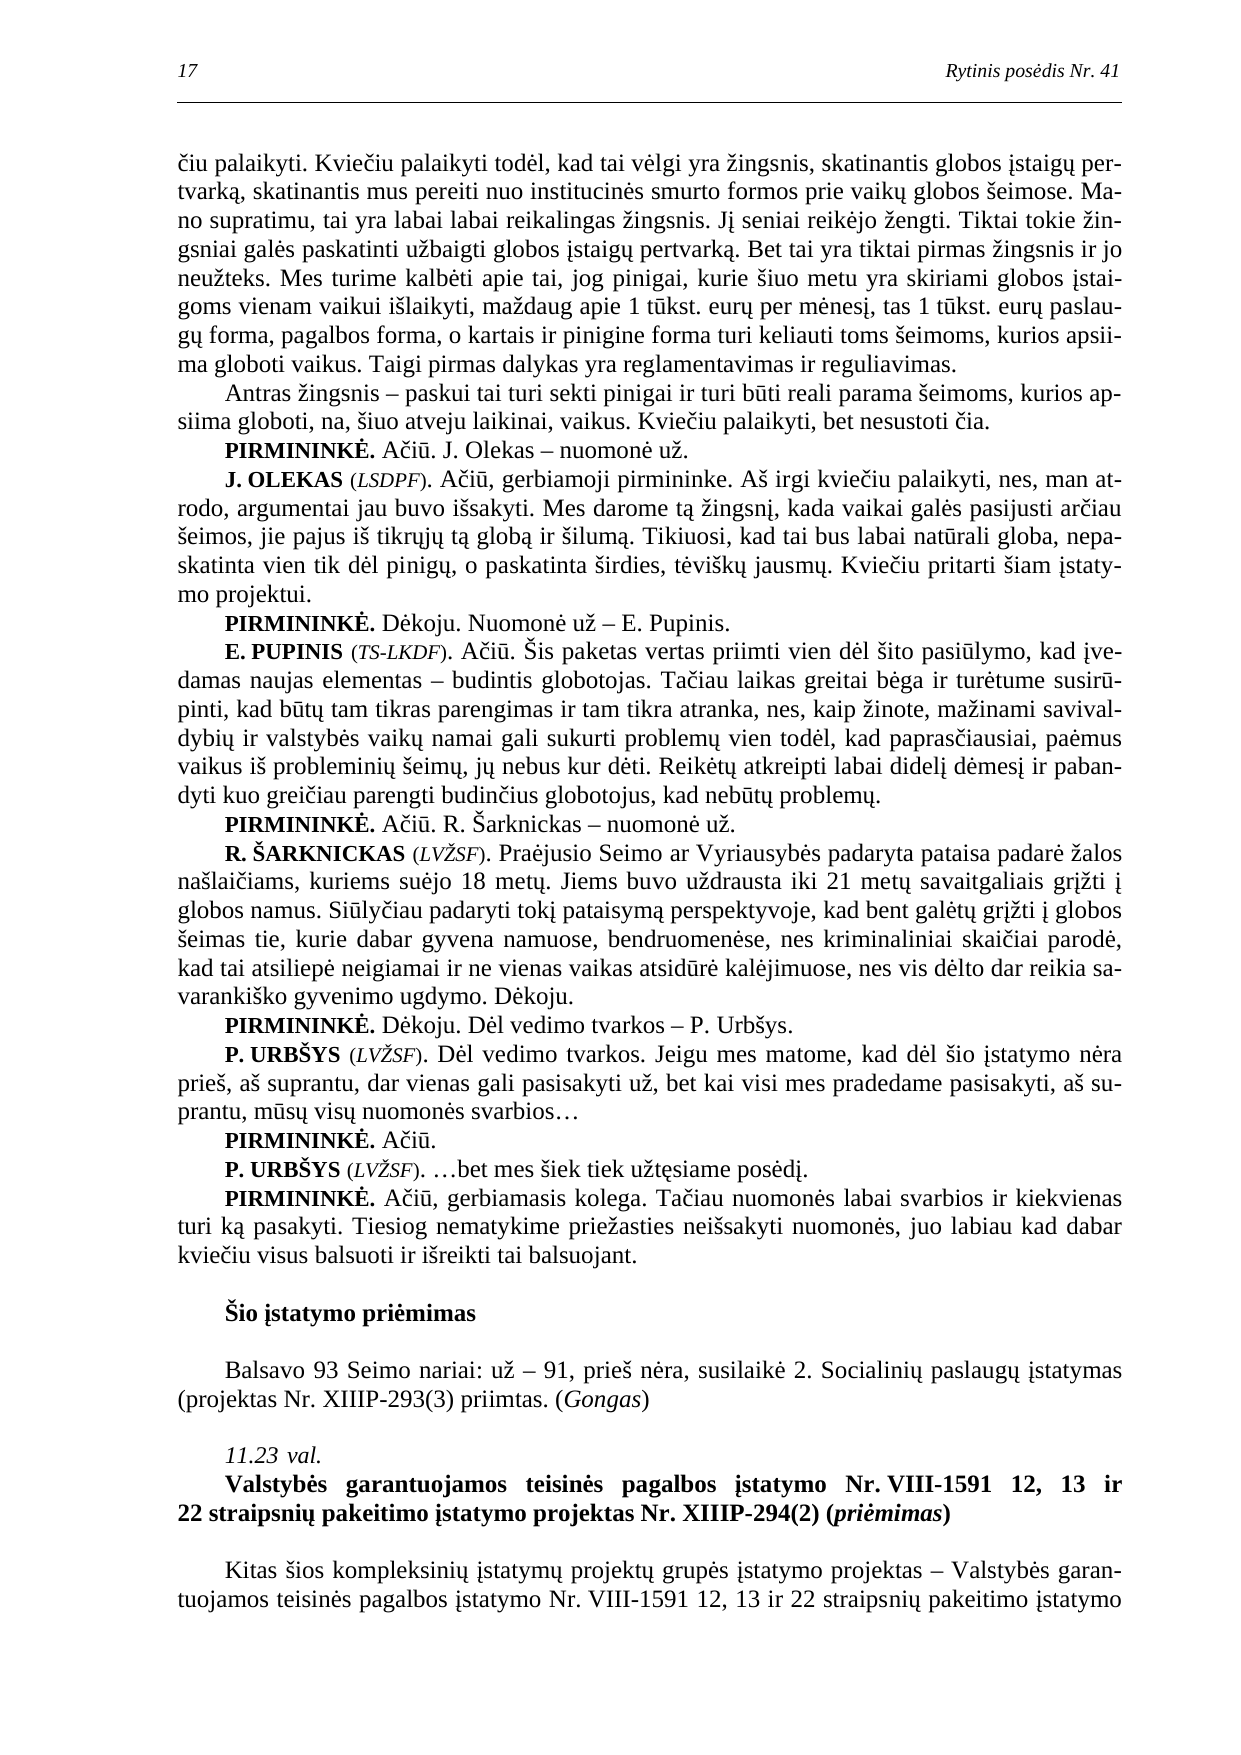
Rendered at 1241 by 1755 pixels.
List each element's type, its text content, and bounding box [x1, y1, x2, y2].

text čiu pa­lai­ky­ti. Kvie­čiu pa­lai­ky­ti to­dėl, kad tai vėl­gi yra žings­nis, ska­ti­nan­tis glo­bos įstai­gų per­tvar­ką, ska­ti­nan­tis mus per­ei­ti nuo ins­ti­tu­ci­nės smur­to for­mos prie vai­kų glo­bos šei­mo­se. Ma­no su­pra­ti­mu, tai yra la­bai la­bai rei­ka­lin­gas žings­nis. Jį se­niai rei­kė­jo ženg­ti. Tik­tai to­kie žin­gs­niai ga­lės pa­ska­tin­ti už­baig­ti glo­bos įstai­gų per­tvar­ką. Bet tai yra tik­tai pir­mas žings­nis ir jo ne­už­teks. Mes tu­ri­me kal­bė­ti apie tai, jog pi­ni­gai, ku­rie šiuo me­tu yra ski­ria­mi glo­bos įstai­goms vie­nam vai­kui iš­lai­ky­ti, maž­daug apie 1 tūkst. eu­rų per mė­ne­sį, tas 1 tūkst. eu­rų pa­slau­gų for­ma, pa­gal­bos for­ma, o kar­tais ir pi­ni­gi­ne for­ma tu­ri ke­liau­ti toms šei­moms, ku­rios ap­si­i­ma glo­bo­ti vai­kus. Tai­gi pir­mas da­ly­kas yra reg­la­men­ta­vi­mas ir re­gu­lia­vi­mas. [177, 148, 1122, 378]
text E. PUPINIS (TS-LKDF). Ačiū. Šis pa­ke­tas ver­tas pri­im­ti vien dėl ši­to pa­siū­ly­mo, kad įve­da­mas nau­jas ele­men­tas – bu­din­tis glo­bo­to­jas. Ta­čiau lai­kas grei­tai bė­ga ir tu­rė­tu­me su­si­rū­pin­ti, kad bū­tų tam tik­ras pa­ren­gi­mas ir tam tik­ra at­ran­ka, nes, kaip ži­no­te, ma­ži­na­mi sa­vi­val­dy­bių ir vals­ty­bės vai­kų na­mai ga­li su­kur­ti pro­ble­mų vien to­dėl, kad pa­pras­čiau­siai, pa­ė­mus vai­kus iš pro­ble­mi­nių šei­mų, jų ne­bus kur dė­ti. Rei­kė­tų at­kreip­ti la­bai di­de­lį dė­me­sį ir pa­ban­dy­ti kuo grei­čiau pa­reng­ti bu­din­čius glo­bo­to­jus, kad ne­bū­tų pro­ble­mų. [177, 636, 1122, 809]
text PIRMININKĖ. Dė­ko­ju. Nuo­mo­nė už – E. Pu­pi­nis. [177, 608, 1122, 636]
text PIRMININKĖ. Dė­ko­ju. Dėl ve­di­mo tvar­kos – P. Urb­šys. [177, 1010, 1122, 1039]
text Ant­ras žings­nis – pas­kui tai tu­ri sek­ti pi­ni­gai ir tu­ri bū­ti re­a­li pa­ra­ma šei­moms, ku­rios ap­si­i­ma glo­bo­ti, na, šiuo at­ve­ju lai­ki­nai, vai­kus. Kvie­čiu pa­lai­ky­ti, bet ne­su­sto­ti čia. [177, 378, 1122, 435]
text Šio įsta­ty­mo pri­ėmi­mas [177, 1298, 1122, 1326]
text J. OLEKAS (LSDPF). Ačiū, ger­bia­mo­ji pir­mi­nin­ke. Aš ir­gi kvie­čiu pa­lai­ky­ti, nes, man at­ro­do, ar­gu­men­tai jau bu­vo iš­sa­ky­ti. Mes da­ro­me tą žings­nį, ka­da vai­kai ga­lės pa­si­jus­ti ar­čiau šei­mos, jie pa­jus iš tik­rų­jų tą glo­bą ir ši­lu­mą. Ti­kiuo­si, kad tai bus la­bai na­tū­ra­li glo­ba, ne­pa­ska­tin­ta vien tik dėl pi­ni­gų, o pa­ska­tin­ta šir­dies, tė­viš­kų jaus­mų. Kvie­čiu pri­tar­ti šiam įsta­ty­mo pro­jek­tui. [177, 464, 1122, 608]
text 11.23 val. [224, 1441, 1122, 1469]
text Vals­ty­bės ga­ran­tuo­ja­mos tei­si­nės pa­gal­bos įsta­ty­mo Nr. VIII-1591 12, 13 ir 22 straips­nių pa­kei­ti­mo įsta­ty­mo pro­jek­tas Nr. XIIIP-294(2) (pri­ėmi­mas) [177, 1469, 1122, 1527]
text PIRMININKĖ. Ačiū. [177, 1125, 1122, 1154]
text Bal­sa­vo 93 Sei­mo na­riai: už – 91, prieš nė­ra, su­si­lai­kė 2. So­cia­li­nių pa­slau­gų įsta­ty­mas (pro­jek­tas Nr. XIIIP-293(3) pri­im­tas. (Gon­gas) [177, 1355, 1122, 1413]
text PIRMININKĖ. Ačiū. R. Šar­knic­kas – nuo­mo­nė už. [177, 809, 1122, 838]
text P. URBŠYS (LVŽSF). …bet mes šiek tiek už­tę­sia­me po­sė­dį. [177, 1154, 1122, 1183]
text Ki­tas šios kom­plek­si­nių įsta­ty­mų pro­jek­tų gru­pės įsta­ty­mo pro­jek­tas – Vals­ty­bės ga­ran­tuo­ja­mos tei­si­nės pa­gal­bos įsta­ty­mo Nr. VIII-1591 12, 13 ir 22 straips­nių pa­kei­ti­mo įsta­ty­mo [177, 1555, 1122, 1613]
text R. ŠARKNICKAS (LVŽSF). Pra­ėju­sio Sei­mo ar Vy­riau­sy­bės pa­da­ry­ta pa­tai­sa padarė ža­los naš­lai­čiams, ku­riems su­ėjo 18 me­tų. Jiems bu­vo už­draus­ta iki 21 me­tų sa­vait­ga­liais grįž­ti į glo­bos na­mus. Siū­ly­čiau pa­da­ry­ti to­kį pa­tai­sy­mą per­spek­ty­vo­je, kad bent ga­lė­tų grįž­ti į glo­bos šei­mas tie, ku­rie da­bar gy­ve­na na­muo­se, ben­druo­me­nė­se, nes kri­mi­na­li­niai skai­čiai pa­ro­dė, kad tai at­si­lie­pė nei­gia­mai ir ne vie­nas vai­kas at­si­dū­rė ka­lė­ji­muo­se, nes vis dėl­to dar rei­kia sa­va­ran­kiš­ko gy­ve­ni­mo ug­dy­mo. Dė­ko­ju. [177, 838, 1122, 1010]
text PIRMININKĖ. Ačiū, ger­bia­ma­sis ko­le­ga. Ta­čiau nuo­mo­nės la­bai svar­bios ir kiek­vie­nas tu­ri ką pa­sa­ky­ti. Tie­siog ne­ma­ty­ki­me prie­žas­ties ne­iš­sa­ky­ti nuo­mo­nės, juo la­biau kad da­bar kvie­čiu vi­sus bal­suo­ti ir iš­reik­ti tai bal­suo­jant. [177, 1183, 1122, 1269]
text P. URBŠYS (LVŽSF). Dėl ve­di­mo tvar­kos. Jei­gu mes ma­to­me, kad dėl šio įsta­ty­mo nė­ra prieš, aš su­pran­tu, dar vie­nas ga­li pa­si­sa­ky­ti už, bet kai vi­si mes pra­de­da­me pa­si­sa­ky­ti, aš su­pran­tu, mū­sų vi­sų nuo­mo­nės svar­bios… [177, 1039, 1122, 1125]
text PIRMININKĖ. Ačiū. J. Ole­kas – nuo­mo­nė už. [177, 435, 1122, 464]
